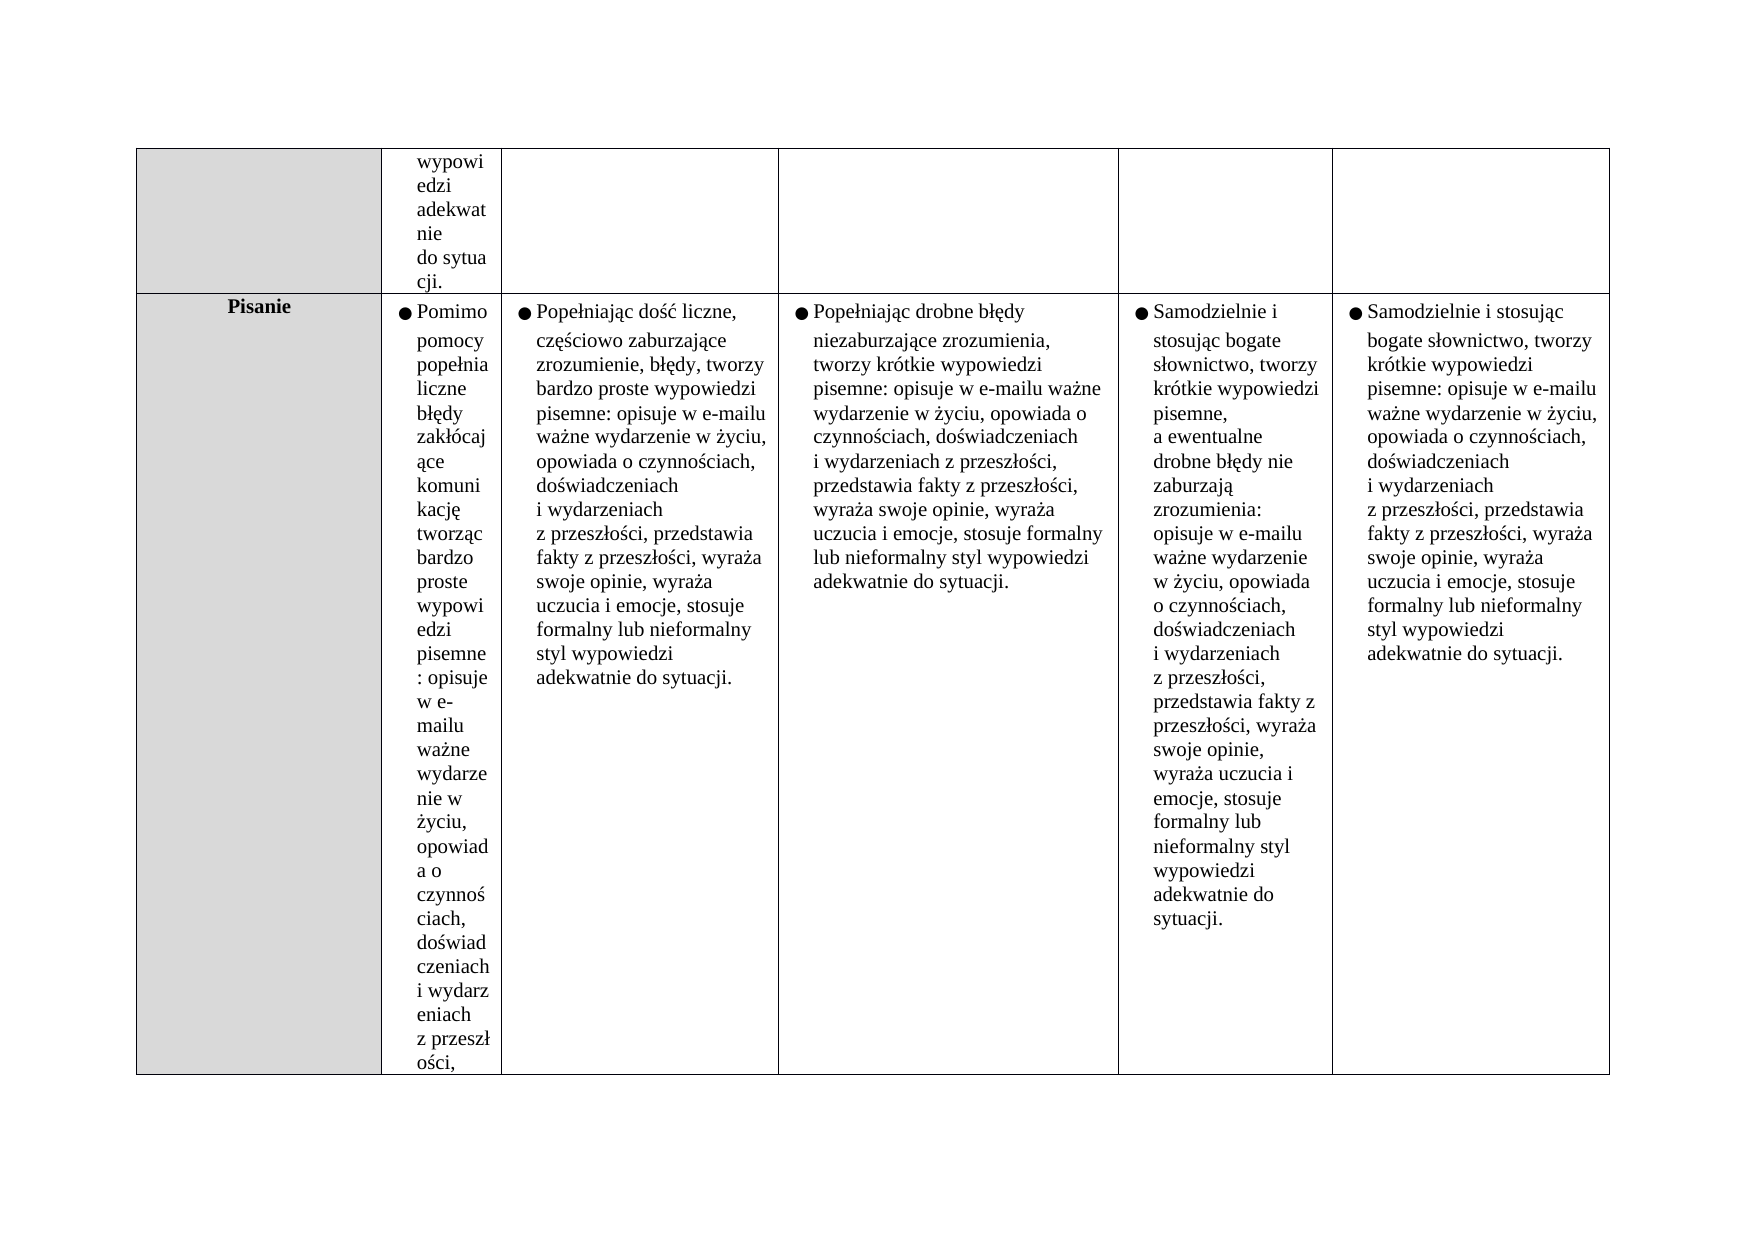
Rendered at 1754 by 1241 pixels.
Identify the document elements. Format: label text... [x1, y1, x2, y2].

table_cell [1333, 149, 1609, 293]
table_cell Popełniając drobne błędy niezaburzające zrozumienia, tworzy krótkie wypowiedzi pisemne: opisuje w e-mailu ważne wydarzenie w życiu, opowiada o czynnościach, doświadczeniach i wydarzeniach z przeszłości, przedstawia fakty z przeszłości, wyraża swoje opinie, wyraża uczucia i emocje, stosuje formalny lub nieformalny styl wypowiedzi adekwatnie do sytuacji. [779, 294, 1118, 1074]
table_cell Pomimo pomocy popełnia liczne błędy zakłócające komunikację tworząc bardzo proste wypowiedzi pisemne: opisuje w e-mailu ważne wydarzenie w życiu, opowiada o czynnościach, doświadczeniach i wydarzeniach z przeszłości, [382, 294, 501, 1074]
table_cell Samodzielnie i stosując bogate słownictwo, tworzy krótkie wypowiedzi pisemne, a ewentualne drobne błędy nie zaburzają zrozumienia: opisuje w e-mailu ważne wydarzenie w życiu, opowiada o czynnościach, doświadczeniach i wydarzeniach z przeszłości, przedstawia fakty z przeszłości, wyraża swoje opinie, wyraża uczucia i emocje, stosuje formalny lub nieformalny styl wypowiedzi adekwatnie do sytuacji. [1119, 294, 1332, 1074]
table_cell [137, 149, 381, 293]
table_cell Samodzielnie i stosując bogate słownictwo, tworzy krótkie wypowiedzi pisemne: opisuje w e-mailu ważne wydarzenie w życiu, opowiada o czynnościach, doświadczeniach i wydarzeniach z przeszłości, przedstawia fakty z przeszłości, wyraża swoje opinie, wyraża uczucia i emocje, stosuje formalny lub nieformalny styl wypowiedzi adekwatnie do sytuacji. [1333, 294, 1609, 1074]
table_cell wypowiedzi adekwatnie do sytuacji. [382, 149, 501, 293]
table_cell [1119, 149, 1332, 293]
table_cell Popełniając dość liczne, częściowo zaburzające zrozumienie, błędy, tworzy bardzo proste wypowiedzi pisemne: opisuje w e-mailu ważne wydarzenie w życiu, opowiada o czynnościach, doświadczeniach i wydarzeniach z przeszłości, przedstawia fakty z przeszłości, wyraża swoje opinie, wyraża uczucia i emocje, stosuje formalny lub nieformalny styl wypowiedzi adekwatnie do sytuacji. [502, 294, 778, 1074]
table_cell [779, 149, 1118, 293]
table_cell Pisanie [137, 294, 381, 1074]
table_cell [502, 149, 778, 293]
